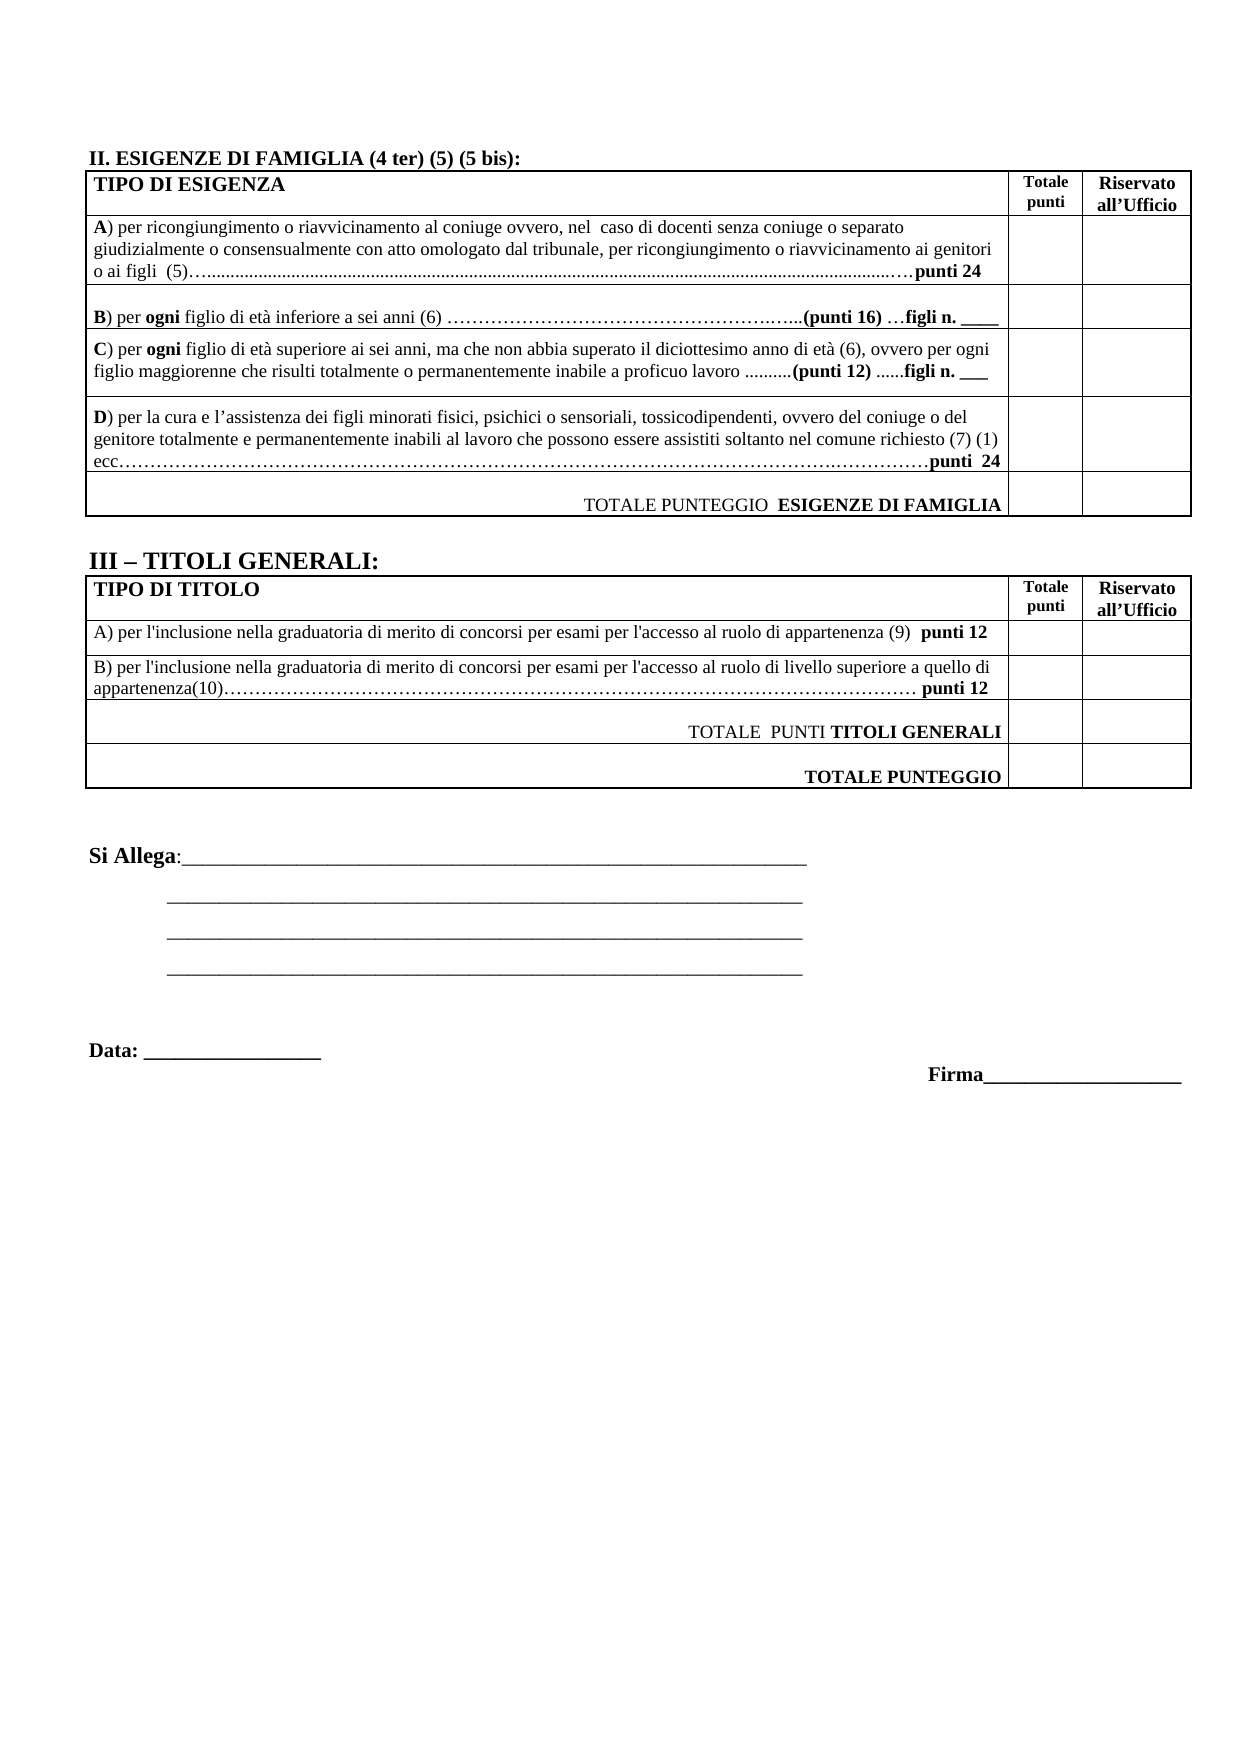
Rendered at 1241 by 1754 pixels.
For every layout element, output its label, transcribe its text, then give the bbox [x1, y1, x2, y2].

subtitle II. ESIGENZE DI FAMIGLIA (4 ter) (5) (5 bis): [89, 146, 1181, 170]
table_cell [1083, 700, 1190, 743]
table_cell [1083, 744, 1190, 787]
list _____________________________________________________________ [89, 954, 1181, 978]
table_cell A) per ricongiungimento o riavvicinamento al coniuge ovvero, nel caso di docenti senza coniuge o separato giudizialmente o consensualmente con atto omologato dal tribunale, per ricongiungimento o riavvicinamento ai genitori o ai figli (5)…..................................................................................................................................................….punti 24 [87, 216, 1008, 283]
list _____________________________________________________________ [89, 918, 1181, 942]
table_cell [1083, 621, 1190, 654]
table_cell B) per l'inclusione nella graduatoria di merito di concorsi per esami per l'accesso al ruolo di livello superiore a quello di appartenenza(10)………………………………………………………………………………………………… punti 12 [87, 656, 1008, 699]
table_cell [1083, 656, 1190, 699]
table_cell [1009, 397, 1082, 471]
table_header TIPO DI TITOLO [87, 577, 1008, 620]
table_cell TOTALE PUNTEGGIO [87, 744, 1008, 787]
table_header Totale punti [1009, 172, 1082, 215]
table_cell [1009, 621, 1082, 654]
table_header Riservato all’Ufficio [1083, 172, 1190, 215]
table_cell [1083, 472, 1190, 515]
subtitle Data: _________________ [89, 1038, 1181, 1062]
table_header TIPO DI ESIGENZA [87, 172, 1008, 215]
table_cell [1009, 656, 1082, 699]
table_cell A) per l'inclusione nella graduatoria di merito di concorsi per esami per l'accesso al ruolo di appartenenza (9) punti 12 [87, 621, 1008, 654]
table_header Riservato all’Ufficio [1083, 577, 1190, 620]
table_cell TOTALE PUNTI TITOLI GENERALI [87, 700, 1008, 743]
subtitle Firma___________________ [89, 1062, 1181, 1086]
table_cell [1009, 329, 1082, 396]
text III – TITOLI GENERALI: [89, 546, 1181, 575]
table_cell [1083, 285, 1190, 328]
table_cell TOTALE PUNTEGGIO ESIGENZE DI FAMIGLIA [87, 472, 1008, 515]
table_cell [1009, 744, 1082, 787]
table_cell [1009, 285, 1082, 328]
table_cell [1009, 216, 1082, 283]
table_cell [1009, 700, 1082, 743]
list _____________________________________________________________ [89, 882, 1181, 906]
table_cell [1083, 397, 1190, 471]
table_cell [1083, 216, 1190, 283]
table_cell D) per la cura e l’assistenza dei figli minorati fisici, psichici o sensoriali, tossicodipendenti, ovvero del coniuge o del genitore totalmente e permanentemente inabili al lavoro che possono essere assistiti soltanto nel comune richiesto (7) (1) ecc…………………………………………………………………………………………………….……………punti 24 [87, 397, 1008, 471]
table_cell C) per ogni figlio di età superiore ai sei anni, ma che non abbia superato il diciottesimo anno di età (6), ovvero per ogni figlio maggiorenne che risulti totalmente o permanentemente inabile a proficuo lavoro ..........(punti 12) ......figli n. ___ [87, 329, 1008, 396]
table_cell B) per ogni figlio di età inferiore a sei anni (6) …………………………………………….…...(punti 16) …figli n. ____ [87, 285, 1008, 328]
table_cell [1083, 329, 1190, 396]
table_header Totale punti [1009, 577, 1082, 620]
table_cell [1009, 472, 1082, 515]
list Si Allega:____________________________________________________________ [89, 842, 1181, 868]
